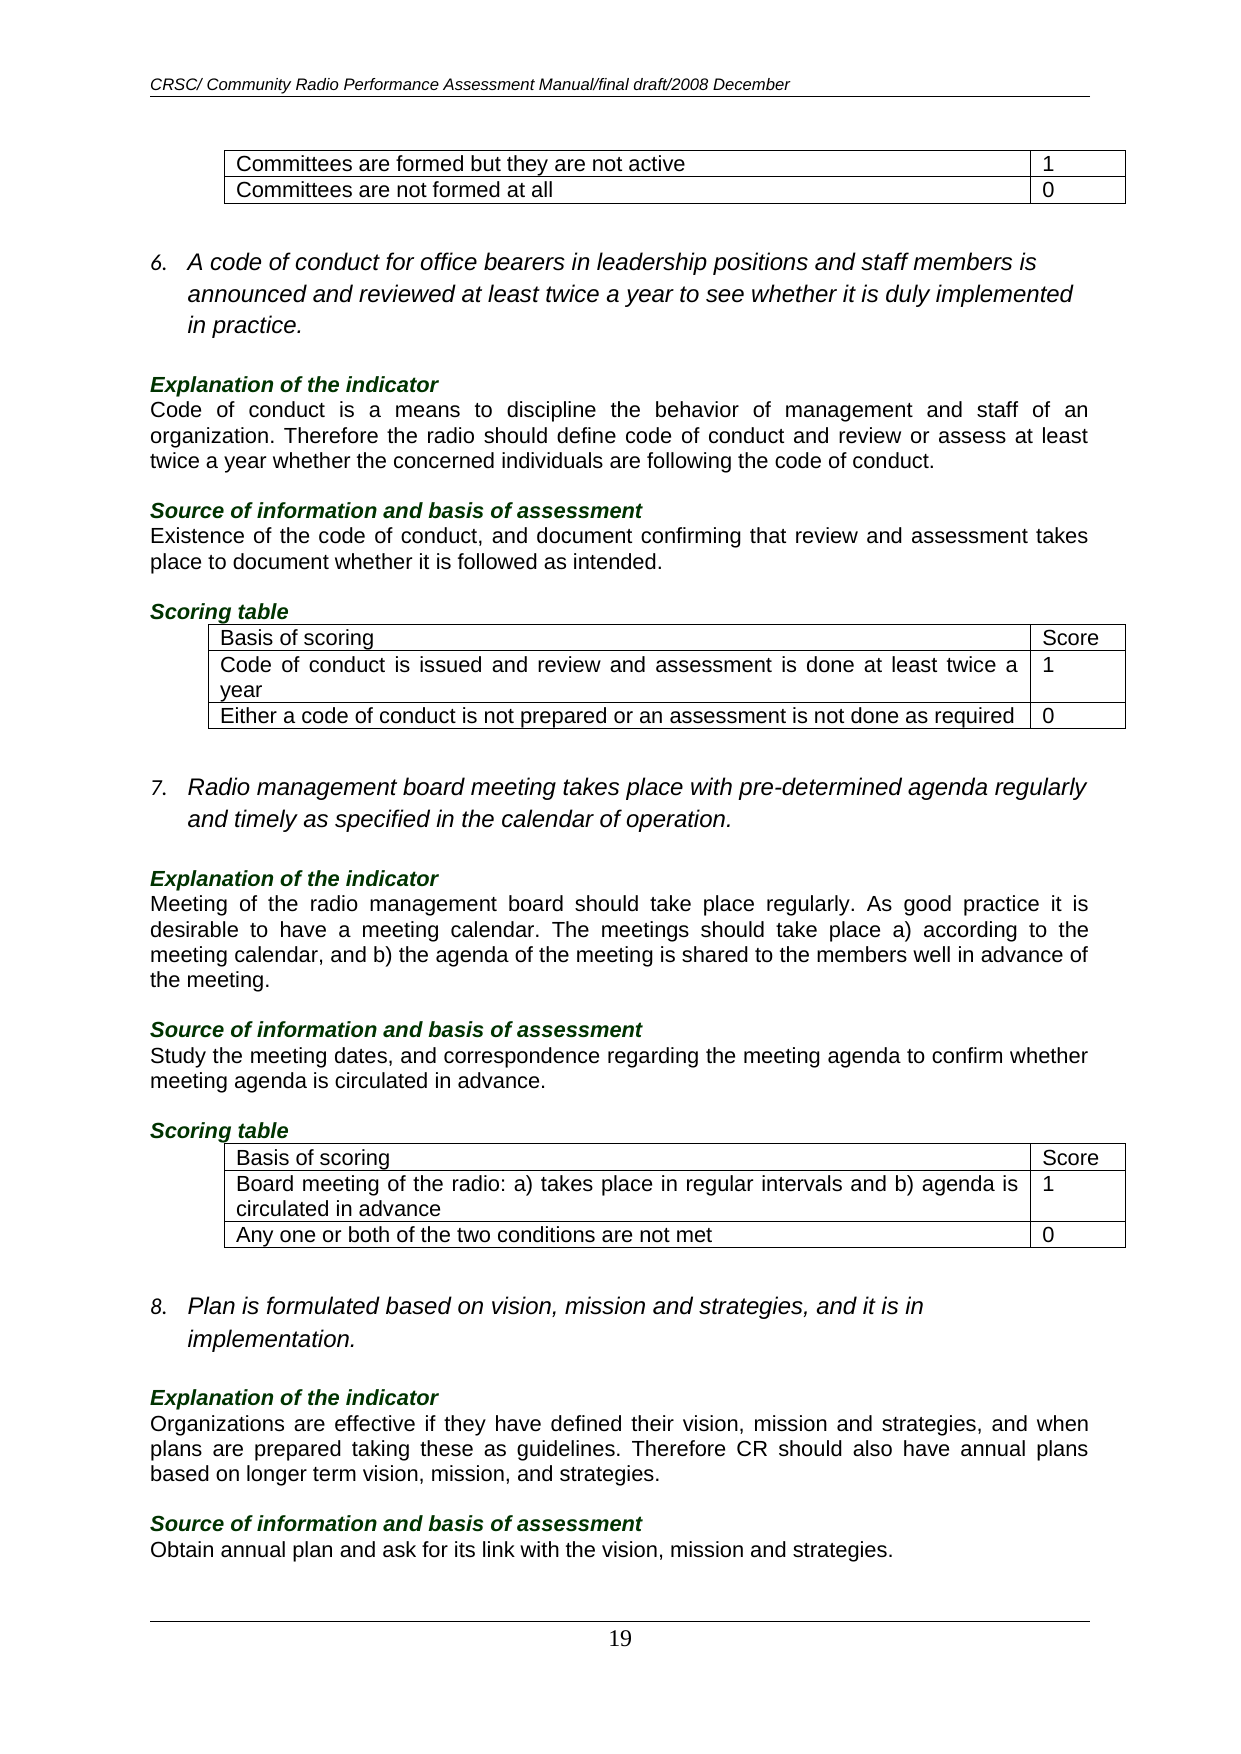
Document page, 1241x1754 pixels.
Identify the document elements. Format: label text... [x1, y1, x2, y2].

table_cell 0 [1031, 1222, 1125, 1247]
text Source of information and basis of assessment [150, 1511, 1090, 1536]
table_cell 0 [1031, 703, 1125, 728]
text Scoring table [150, 1118, 1090, 1143]
text Explanation of the indicator [150, 1385, 1090, 1410]
table_cell Committees are formed but they are not active [225, 151, 1030, 176]
table_header Basis of scoring [209, 625, 1030, 650]
text Study the meeting dates, and correspondence regarding the meeting agenda to confirm whether meeting agenda is circulated in advance. [150, 1042, 1090, 1093]
list Plan is formulated based on vision, mission and strategies, and it is in implementation. [150, 1292, 1090, 1352]
table_cell 1 [1031, 151, 1125, 176]
text Explanation of the indicator [150, 866, 1090, 891]
table_cell Code of conduct is issued and review and assessment is done at least twice a year [209, 651, 1030, 702]
table_cell Board meeting of the radio: a) takes place in regular intervals and b) agenda is circulated in advance [225, 1171, 1030, 1221]
list A code of conduct for office bearers in leadership positions and staff members is announced and reviewed at least twice a year to see whether it is duly implemented in practice. [150, 247, 1090, 339]
text Existence of the code of conduct, and document confirming that review and assessment takes place to document whether it is followed as intended. [150, 523, 1090, 574]
table_cell 1 [1031, 1171, 1125, 1221]
table_cell Committees are not formed at all [225, 177, 1030, 202]
text Source of information and basis of assessment [150, 498, 1090, 523]
table_cell 0 [1031, 177, 1125, 202]
table_cell Either a code of conduct is not prepared or an assessment is not done as required [209, 703, 1030, 728]
text Organizations are effective if they have defined their vision, mission and strategies, and when plans are prepared taking these as guidelines. Therefore CR should also have annual plans based on longer term vision, mission, and strategies. [150, 1410, 1090, 1486]
text Explanation of the indicator [150, 372, 1090, 397]
table_header Score [1031, 625, 1125, 650]
text Code of conduct is a means to discipline the behavior of management and staff of an organization. Therefore the radio should define code of conduct and review or assess at least twice a year whether the concerned individuals are following the code of conduct. [150, 397, 1090, 473]
text Source of information and basis of assessment [150, 1017, 1090, 1042]
text Meeting of the radio management board should take place regularly. As good practice it is desirable to have a meeting calendar. The meetings should take place a) according to the meeting calendar, and b) the agenda of the meeting is shared to the members well in advance of the meeting. [150, 891, 1090, 992]
text Obtain annual plan and ask for its link with the vision, mission and strategies. [150, 1536, 1090, 1562]
text Scoring table [150, 599, 1090, 624]
list Radio management board meeting takes place with pre-determined agenda regularly and timely as specified in the calendar of operation. [150, 773, 1090, 833]
table_cell 1 [1031, 651, 1125, 702]
table_cell Any one or both of the two conditions are not met [225, 1222, 1030, 1247]
table_header Score [1031, 1144, 1125, 1169]
table_header Basis of scoring [225, 1144, 1030, 1169]
